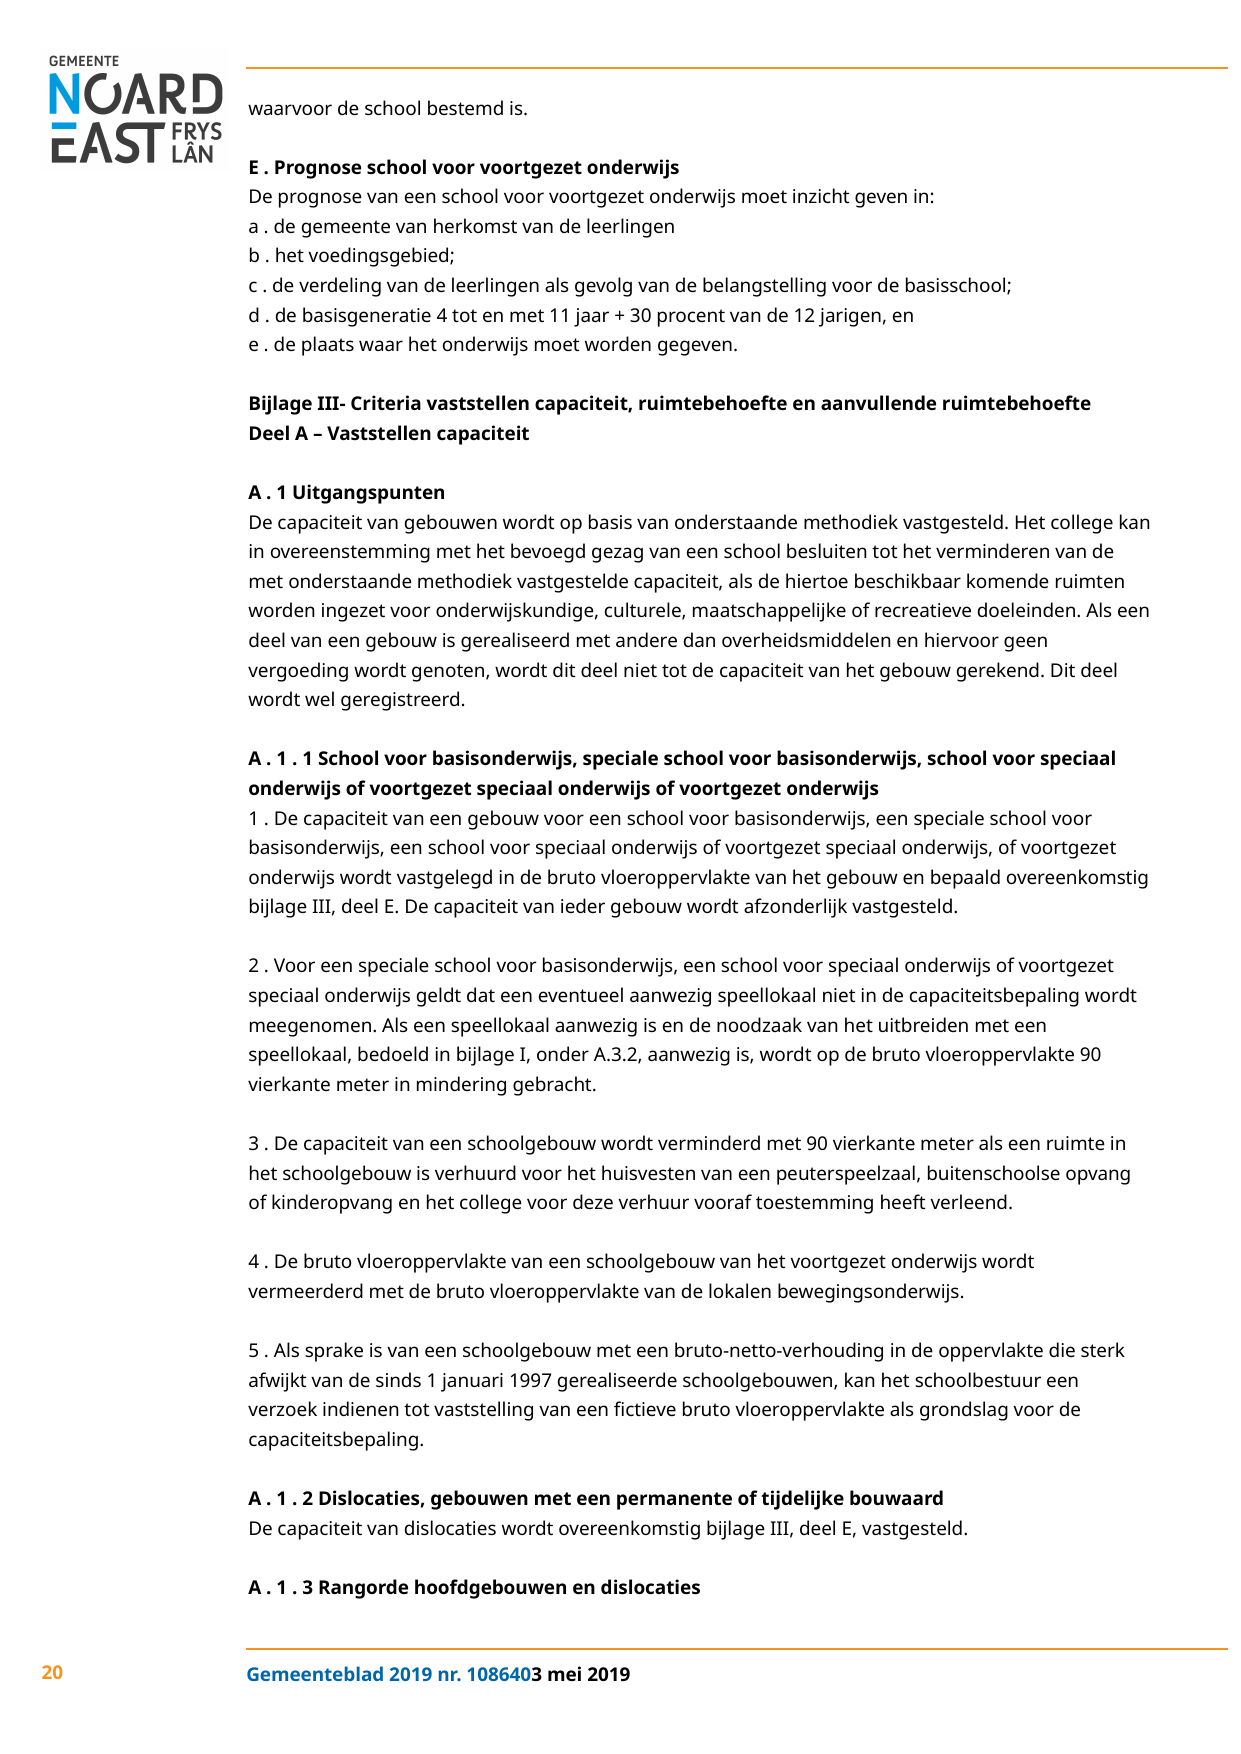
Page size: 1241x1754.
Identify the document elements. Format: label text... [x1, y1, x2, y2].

text De capaciteit van dislocaties wordt overeenkomstig bijlage III, deel E, vastgesteld. [248, 1515, 1152, 1541]
text 3 . De capaciteit van een schoolgebouw wordt verminderd met 90 vierkante meter als een ruimte in het schoolgebouw is verhuurd voor het huisvesten van een peuterspeelzaal, buitenschoolse opvang of kinderopvang en het college voor deze verhuur vooraf toestemming heeft verleend. [248, 1130, 1152, 1215]
text e . de plaats waar het onderwijs moet worden gegeven. [248, 331, 1152, 357]
text b . het voedingsgebied; [248, 243, 1152, 268]
text c . de verdeling van de leerlingen als gevolg van de belangstelling voor de basisschool; [248, 272, 1152, 298]
text A . 1 Uitgangspunten [248, 479, 1152, 505]
text Deel A – Vaststellen capaciteit [248, 420, 1152, 446]
text 4 . De bruto vloeroppervlakte van een schoolgebouw van het voortgezet onderwijs wordt vermeerderd met de bruto vloeroppervlakte van de lokalen bewegingsonderwijs. [248, 1248, 1152, 1304]
text waarvoor de school bestemd is. [248, 95, 1152, 121]
text A . 1 . 1 School voor basisonderwijs, speciale school voor basisonderwijs, school voor speciaal onderwijs of voortgezet speciaal onderwijs of voortgezet onderwijs [248, 746, 1152, 801]
text De prognose van een school voor voortgezet onderwijs moet inzicht geven in: [248, 183, 1152, 209]
text d . de basisgeneratie 4 tot en met 11 jaar + 30 procent van de 12 jarigen, en [248, 302, 1152, 328]
text A . 1 . 3 Rangorde hoofdgebouwen en dislocaties [248, 1574, 1152, 1600]
picture [41, 47, 231, 172]
text 1 . De capaciteit van een gebouw voor een school voor basisonderwijs, een speciale school voor basisonderwijs, een school voor speciaal onderwijs of voortgezet speciaal onderwijs, of voortgezet onderwijs wordt vastgelegd in de bruto vloeroppervlakte van het gebouw en bepaald overeenkomstig bijlage III, deel E. De capaciteit van ieder gebouw wordt afzonderlijk vastgesteld. [248, 805, 1152, 919]
text 2 . Voor een speciale school voor basisonderwijs, een school voor speciaal onderwijs of voortgezet speciaal onderwijs geldt dat een eventueel aanwezig speellokaal niet in de capaciteitsbepaling wordt meegenomen. Als een speellokaal aanwezig is en de noodzaak van het uitbreiden met een speellokaal, bedoeld in bijlage I, onder A.3.2, aanwezig is, wordt op de bruto vloeroppervlakte 90 vierkante meter in mindering gebracht. [248, 953, 1152, 1097]
text a . de gemeente van herkomst van de leerlingen [248, 213, 1152, 239]
text Bijlage III- Criteria vaststellen capaciteit, ruimtebehoefte en aanvullende ruimtebehoefte [248, 391, 1152, 416]
text De capaciteit van gebouwen wordt op basis van onderstaande methodiek vastgesteld. Het college kan in overeenstemming met het bevoegd gezag van een school besluiten tot het verminderen van de met onderstaande methodiek vastgestelde capaciteit, als de hiertoe beschikbaar komende ruimten worden ingezet voor onderwijskundige, culturele, maatschappelijke of recreatieve doeleinden. Als een deel van een gebouw is gerealiseerd met andere dan overheidsmiddelen en hiervoor geen vergoeding wordt genoten, wordt dit deel niet tot de capaciteit van het gebouw gerekend. Dit deel wordt wel geregistreerd. [248, 509, 1152, 712]
text E . Prognose school voor voortgezet onderwijs [248, 154, 1152, 180]
text A . 1 . 2 Dislocaties, gebouwen met een permanente of tijdelijke bouwaard [248, 1485, 1152, 1511]
text 5 . Als sprake is van een schoolgebouw met een bruto-netto-verhouding in de oppervlakte die sterk afwijkt van de sinds 1 januari 1997 gerealiseerde schoolgebouwen, kan het schoolbestuur een verzoek indienen tot vaststelling van een fictieve bruto vloeroppervlakte als grondslag voor de capaciteitsbepaling. [248, 1337, 1152, 1452]
